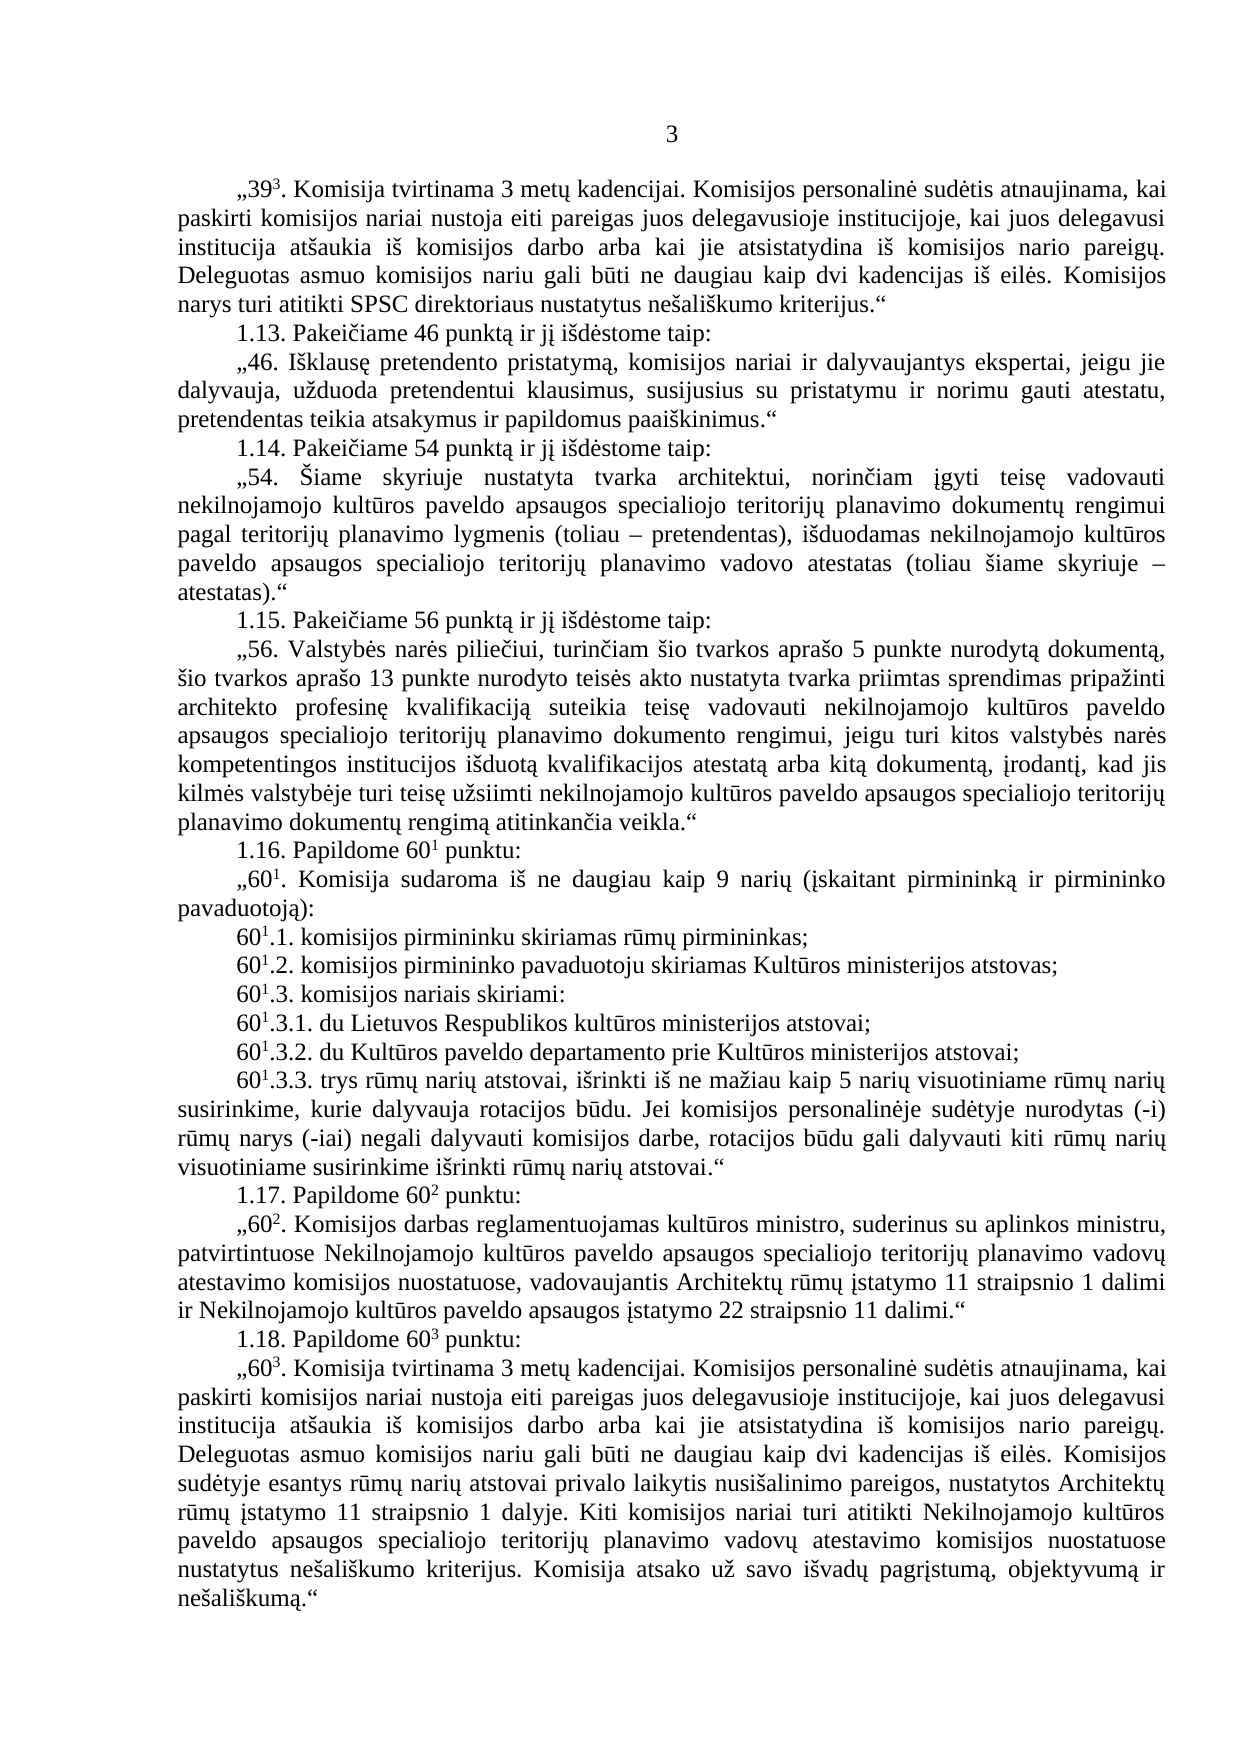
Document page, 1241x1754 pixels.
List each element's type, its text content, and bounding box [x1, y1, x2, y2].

text 1.14. Pakeičiame 54 punktą ir jį išdėstome taip: [177, 433, 1166, 462]
text 601.3.1. du Lietuvos Respublikos kultūros ministerijos atstovai; [177, 1008, 1166, 1037]
text „393. Komisija tvirtinama 3 metų kadencijai. Komisijos personalinė sudėtis atnaujinama, kai paskirti komisijos nariai nustoja eiti pareigas juos delegavusioje institucijoje, kai juos delegavusi institucija atšaukia iš komisijos darbo arba kai jie atsistatydina iš komisijos nario pareigų. Deleguotas asmuo komisijos nariu gali būti ne daugiau kaip dvi kadencijas iš eilės. Komisijos narys turi atitikti SPSC direktoriaus nustatytus nešališkumo kriterijus.“ [177, 174, 1166, 318]
text 601.2. komisijos pirmininko pavaduotoju skiriamas Kultūros ministerijos atstovas; [177, 951, 1166, 979]
text 1.16. Papildome 601 punktu: [177, 836, 1166, 864]
text 601.3. komisijos nariais skiriami: [177, 979, 1166, 1008]
text 1.13. Pakeičiame 46 punktą ir jį išdėstome taip: [177, 318, 1166, 347]
text 601.3.3. trys rūmų narių atstovai, išrinkti iš ne mažiau kaip 5 narių visuotiniame rūmų narių susirinkime, kurie dalyvauja rotacijos būdu. Jei komisijos personalinėje sudėtyje nurodytas (-i) rūmų narys (-iai) negali dalyvauti komisijos darbe, rotacijos būdu gali dalyvauti kiti rūmų narių visuotiniame susirinkime išrinkti rūmų narių atstovai.“ [177, 1066, 1166, 1181]
text „602. Komisijos darbas reglamentuojamas kultūros ministro, suderinus su aplinkos ministru, patvirtintuose Nekilnojamojo kultūros paveldo apsaugos specialiojo teritorijų planavimo vadovų atestavimo komisijos nuostatuose, vadovaujantis Architektų rūmų įstatymo 11 straipsnio 1 dalimi ir Nekilnojamojo kultūros paveldo apsaugos įstatymo 22 straipsnio 11 dalimi.“ [177, 1209, 1166, 1324]
text „56. Valstybės narės piliečiui, turinčiam šio tvarkos aprašo 5 punkte nurodytą dokumentą, šio tvarkos aprašo 13 punkte nurodyto teisės akto nustatyta tvarka priimtas sprendimas pripažinti architekto profesinę kvalifikaciją suteikia teisę vadovauti nekilnojamojo kultūros paveldo apsaugos specialiojo teritorijų planavimo dokumento rengimui, jeigu turi kitos valstybės narės kompetentingos institucijos išduotą kvalifikacijos atestatą arba kitą dokumentą, įrodantį, kad jis kilmės valstybėje turi teisę užsiimti nekilnojamojo kultūros paveldo apsaugos specialiojo teritorijų planavimo dokumentų rengimą atitinkančia veikla.“ [177, 634, 1166, 836]
text „46. Išklausę pretendento pristatymą, komisijos nariai ir dalyvaujantys ekspertai, jeigu jie dalyvauja, užduoda pretendentui klausimus, susijusius su pristatymu ir norimu gauti atestatu, pretendentas teikia atsakymus ir papildomus paaiškinimus.“ [177, 347, 1166, 433]
text „54. Šiame skyriuje nustatyta tvarka architektui, norinčiam įgyti teisę vadovauti nekilnojamojo kultūros paveldo apsaugos specialiojo teritorijų planavimo dokumentų rengimui pagal teritorijų planavimo lygmenis (toliau – pretendentas), išduodamas nekilnojamojo kultūros paveldo apsaugos specialiojo teritorijų planavimo vadovo atestatas (toliau šiame skyriuje – atestatas).“ [177, 462, 1166, 606]
text „601. Komisija sudaroma iš ne daugiau kaip 9 narių (įskaitant pirmininką ir pirmininko pavaduotoją): [177, 864, 1166, 922]
text 1.17. Papildome 602 punktu: [177, 1181, 1166, 1209]
text 1.18. Papildome 603 punktu: [177, 1324, 1166, 1353]
text 601.1. komisijos pirmininku skiriamas rūmų pirmininkas; [177, 922, 1166, 951]
text 1.15. Pakeičiame 56 punktą ir jį išdėstome taip: [177, 606, 1166, 634]
text „603. Komisija tvirtinama 3 metų kadencijai. Komisijos personalinė sudėtis atnaujinama, kai paskirti komisijos nariai nustoja eiti pareigas juos delegavusioje institucijoje, kai juos delegavusi institucija atšaukia iš komisijos darbo arba kai jie atsistatydina iš komisijos nario pareigų. Deleguotas asmuo komisijos nariu gali būti ne daugiau kaip dvi kadencijas iš eilės. Komisijos sudėtyje esantys rūmų narių atstovai privalo laikytis nusišalinimo pareigos, nustatytos Architektų rūmų įstatymo 11 straipsnio 1 dalyje. Kiti komisijos nariai turi atitikti Nekilnojamojo kultūros paveldo apsaugos specialiojo teritorijų planavimo vadovų atestavimo komisijos nuostatuose nustatytus nešališkumo kriterijus. Komisija atsako už savo išvadų pagrįstumą, objektyvumą ir nešališkumą.“ [177, 1353, 1166, 1612]
text 601.3.2. du Kultūros paveldo departamento prie Kultūros ministerijos atstovai; [177, 1037, 1166, 1066]
